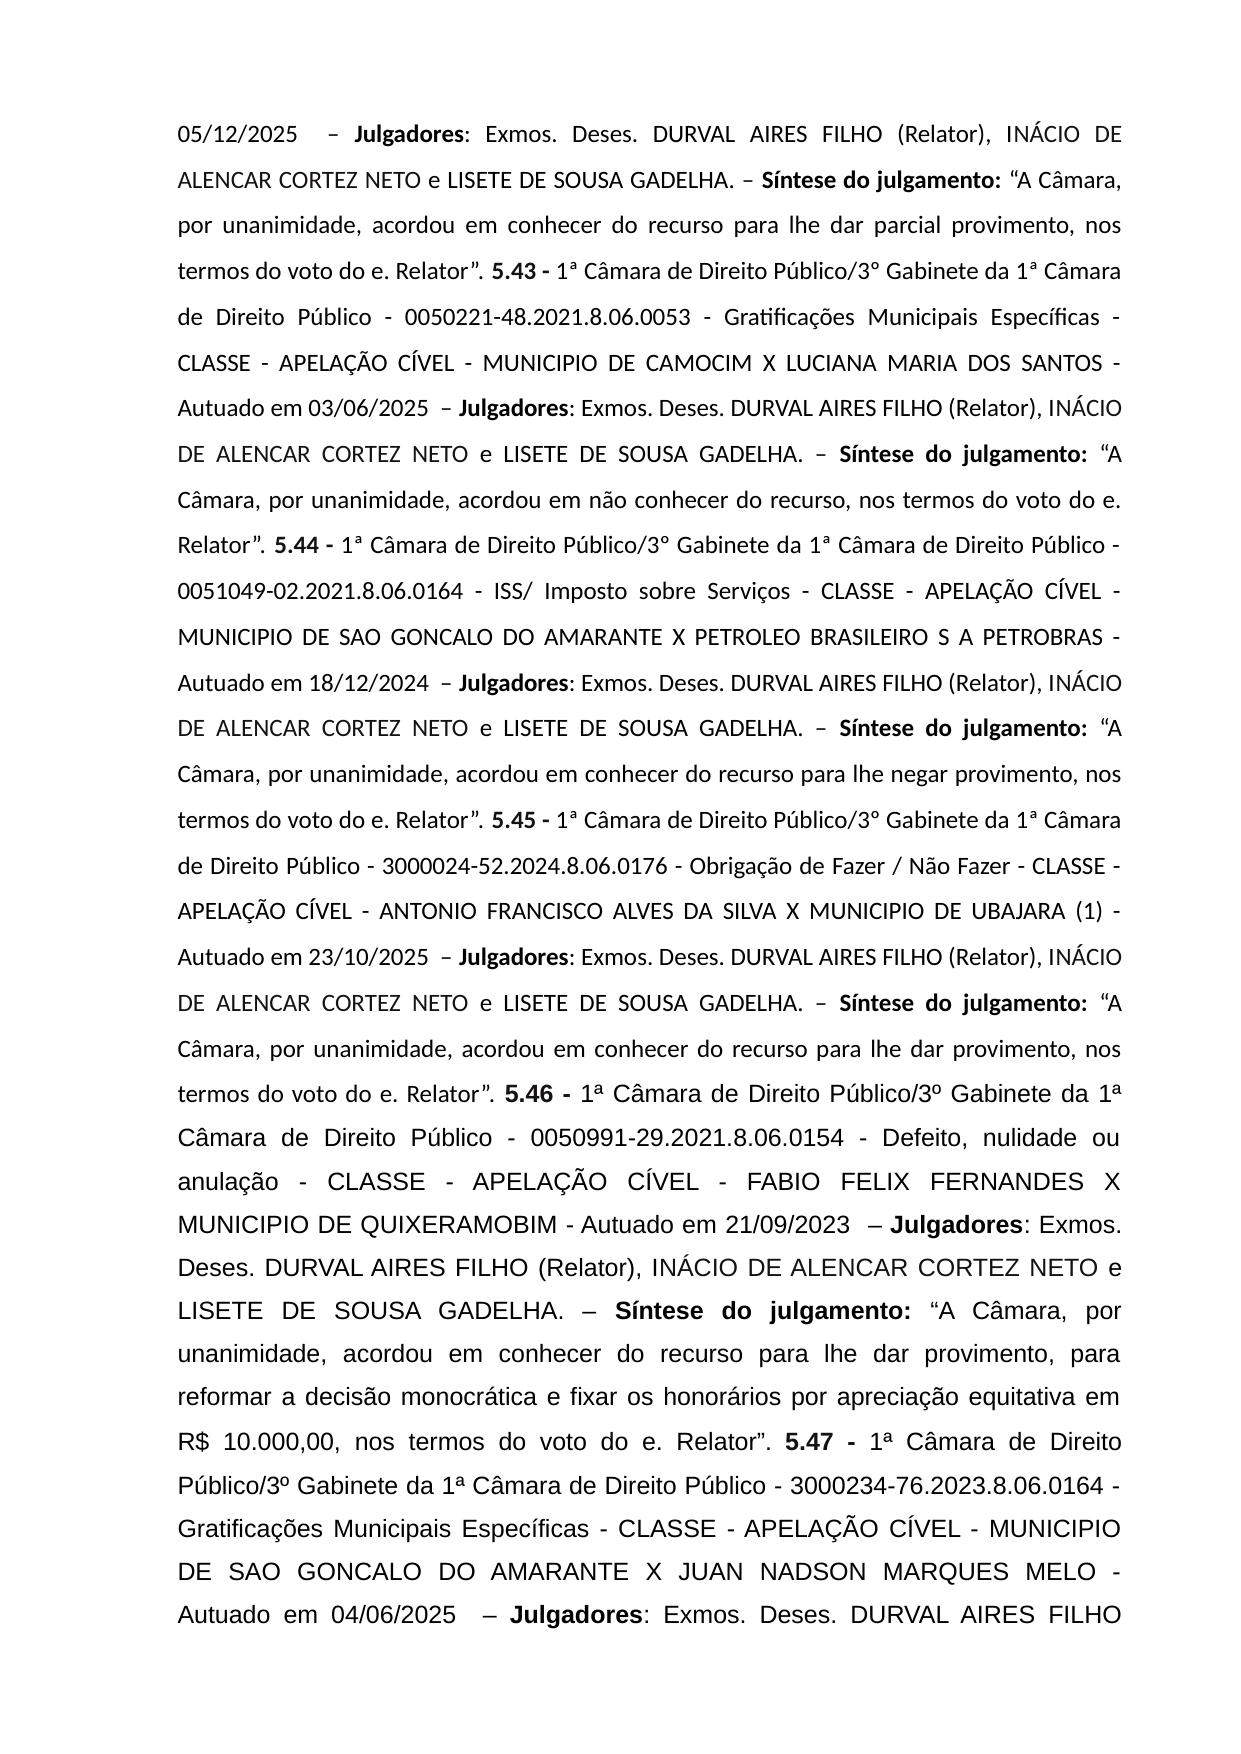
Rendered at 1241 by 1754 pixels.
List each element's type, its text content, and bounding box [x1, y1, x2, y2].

text 05/12/2025 – Julgadores: Exmos. Deses. DURVAL AIRES FILHO (Relator), INÁCIO DE ALENCAR CORTEZ NETO e LISETE DE SOUSA GADELHA. – Síntese do julgamento: “A Câmara, por unanimidade, acordou em conhecer do recurso para lhe dar parcial provimento, nos termos do voto do e. Relator”. 5.43 - 1ª Câmara de Direito Público/3º Gabinete da 1ª Câmara de Direito Público - 0050221-48.2021.8.06.0053 - Gratificações Municipais Específicas - CLASSE - APELAÇÃO CÍVEL - MUNICIPIO DE CAMOCIM X LUCIANA MARIA DOS SANTOS - Autuado em 03/06/2025 – Julgadores: Exmos. Deses. DURVAL AIRES FILHO (Relator), INÁCIO DE ALENCAR CORTEZ NETO e LISETE DE SOUSA GADELHA. – Síntese do julgamento: “A Câmara, por unanimidade, acordou em não conhecer do recurso, nos termos do voto do e. Relator”. 5.44 - 1ª Câmara de Direito Público/3º Gabinete da 1ª Câmara de Direito Público - 0051049-02.2021.8.06.0164 - ISS/ Imposto sobre Serviços - CLASSE - APELAÇÃO CÍVEL - MUNICIPIO DE SAO GONCALO DO AMARANTE X PETROLEO BRASILEIRO S A PETROBRAS - Autuado em 18/12/2024 – Julgadores: Exmos. Deses. DURVAL AIRES FILHO (Relator), INÁCIO DE ALENCAR CORTEZ NETO e LISETE DE SOUSA GADELHA. – Síntese do julgamento: “A Câmara, por unanimidade, acordou em conhecer do recurso para lhe negar provimento, nos termos do voto do e. Relator”. 5.45 - 1ª Câmara de Direito Público/3º Gabinete da 1ª Câmara de Direito Público - 3000024-52.2024.8.06.0176 - Obrigação de Fazer / Não Fazer - CLASSE - APELAÇÃO CÍVEL - ANTONIO FRANCISCO ALVES DA SILVA X MUNICIPIO DE UBAJARA (1) - Autuado em 23/10/2025 – Julgadores: Exmos. Deses. DURVAL AIRES FILHO (Relator), INÁCIO DE ALENCAR CORTEZ NETO e LISETE DE SOUSA GADELHA. – Síntese do julgamento: “A Câmara, por unanimidade, acordou em conhecer do recurso para lhe dar provimento, nos termos do voto do e. Relator”. 5.46 - 1ª Câmara de Direito Público/3º Gabinete da 1ª Câmara de Direito Público - 0050991-29.2021.8.06.0154 - Defeito, nulidade ou anulação - CLASSE - APELAÇÃO CÍVEL - FABIO FELIX FERNANDES X MUNICIPIO DE QUIXERAMOBIM - Autuado em 21/09/2023 – Julgadores: Exmos. Deses. DURVAL AIRES FILHO (Relator), INÁCIO DE ALENCAR CORTEZ NETO e LISETE DE SOUSA GADELHA. – Síntese do julgamento: “A Câmara, por unanimidade, acordou em conhecer do recurso para lhe dar provimento, para reformar a decisão monocrática e fixar os honorários por apreciação equitativa em R$ 10.000,00, nos termos do voto do e. Relator”. 5.47 - 1ª Câmara de Direito Público/3º Gabinete da 1ª Câmara de Direito Público - 3000234-76.2023.8.06.0164 - Gratificações Municipais Específicas - CLASSE - APELAÇÃO CÍVEL - MUNICIPIO DE SAO GONCALO DO AMARANTE X JUAN NADSON MARQUES MELO - Autuado em 04/06/2025 – Julgadores: Exmos. Deses. DURVAL AIRES FILHO [177, 118, 1122, 1629]
